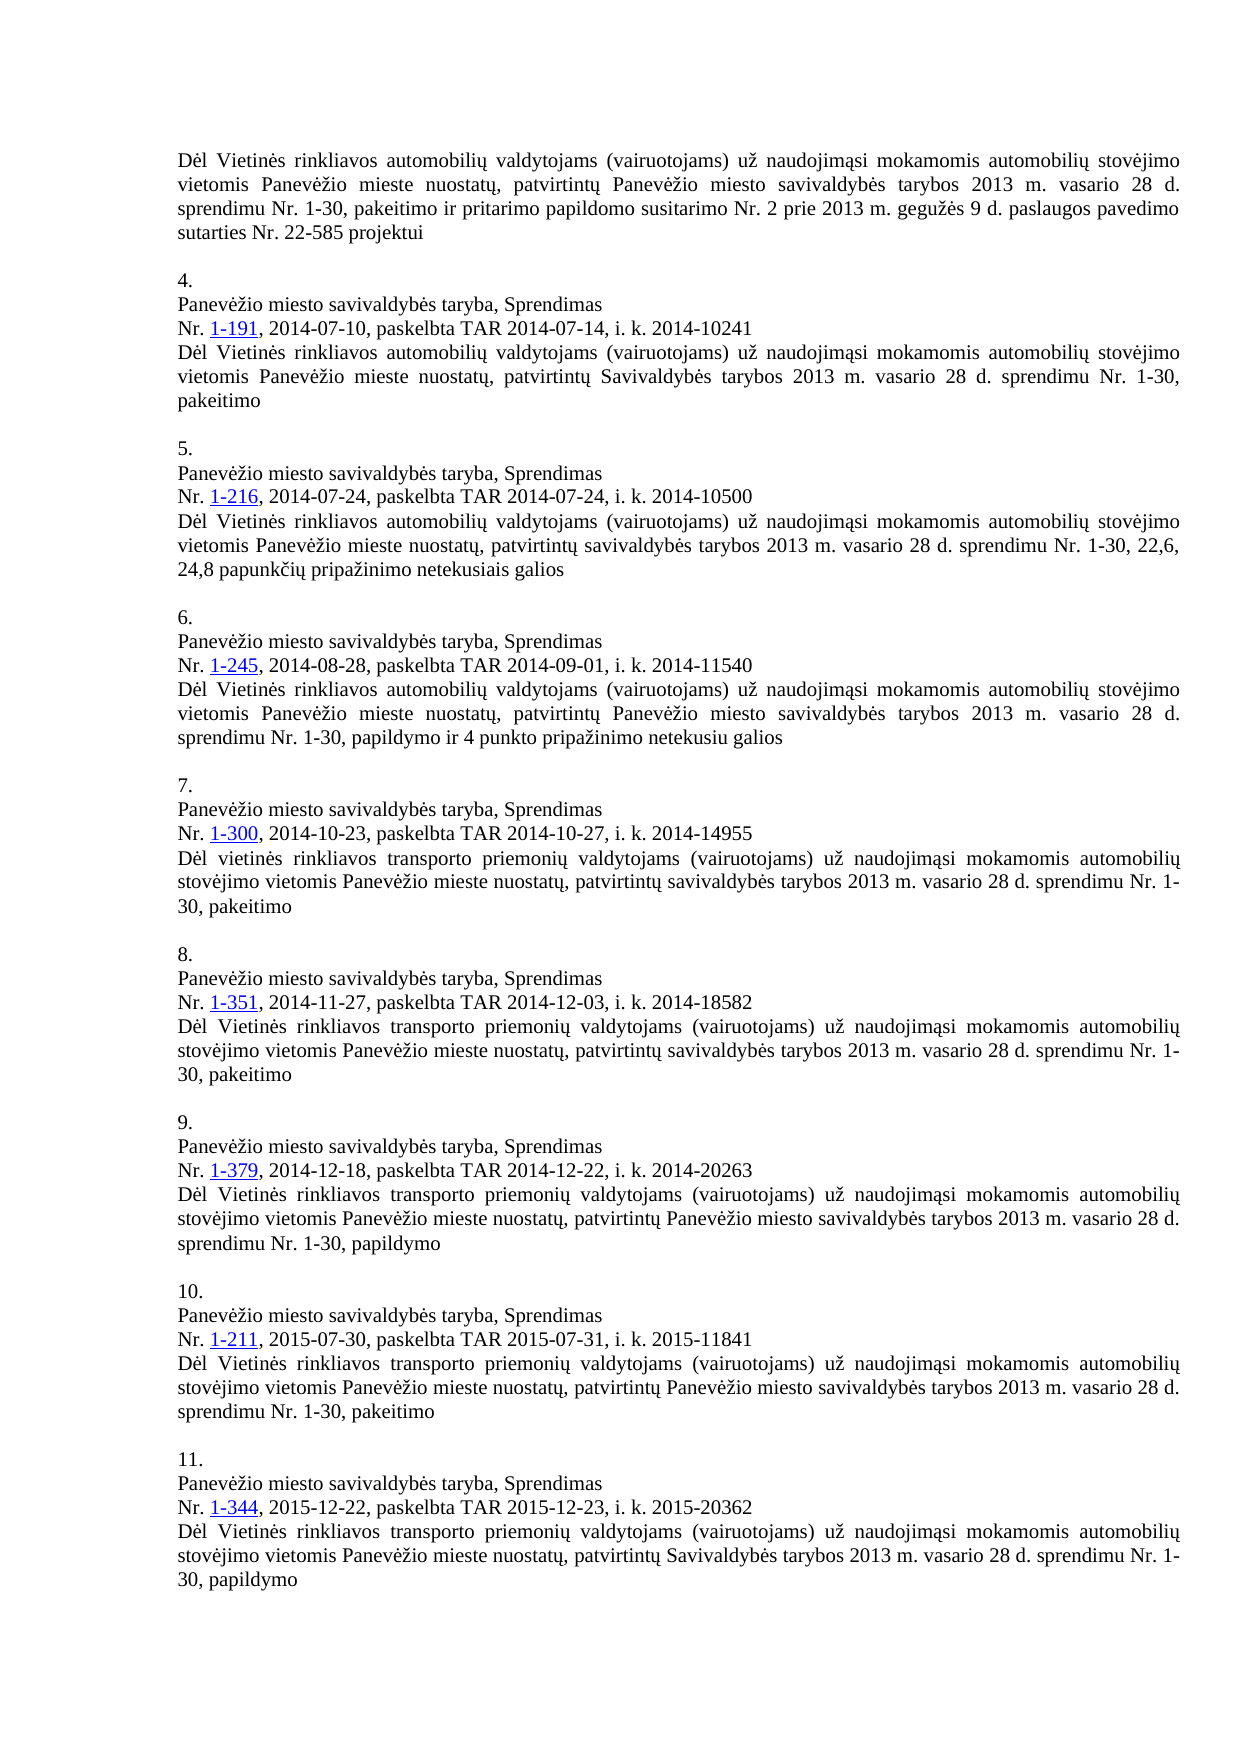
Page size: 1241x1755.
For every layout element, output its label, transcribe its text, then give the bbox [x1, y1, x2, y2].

text 10. [177, 1278, 1181, 1303]
text 5. [177, 436, 1181, 460]
text 6. [177, 605, 1181, 629]
text Dėl vietinės rinkliavos transporto priemonių valdytojams (vairuotojams) už naudojimąsi mokamomis automobilių stovėjimo vietomis Panevėžio mieste nuostatų, patvirtintų savivaldybės tarybos 2013 m. vasario 28 d. sprendimu Nr. 1-30, pakeitimo [177, 845, 1181, 918]
text 8. [177, 942, 1181, 966]
text Panevėžio miesto savivaldybės taryba, Sprendimas [177, 1134, 1181, 1158]
text Panevėžio miesto savivaldybės taryba, Sprendimas [177, 797, 1181, 821]
text Panevėžio miesto savivaldybės taryba, Sprendimas [177, 1303, 1181, 1327]
text Dėl Vietinės rinkliavos transporto priemonių valdytojams (vairuotojams) už naudojimąsi mokamomis automobilių stovėjimo vietomis Panevėžio mieste nuostatų, patvirtintų Savivaldybės tarybos 2013 m. vasario 28 d. sprendimu Nr. 1-30, papildymo [177, 1519, 1181, 1591]
text Panevėžio miesto savivaldybės taryba, Sprendimas [177, 460, 1181, 484]
text 4. [177, 268, 1181, 292]
text Nr. 1-379, 2014-12-18, paskelbta TAR 2014-12-22, i. k. 2014-20263 [177, 1158, 1181, 1182]
text 9. [177, 1110, 1181, 1134]
text Nr. 1-211, 2015-07-30, paskelbta TAR 2015-07-31, i. k. 2015-11841 [177, 1327, 1181, 1351]
text Nr. 1-216, 2014-07-24, paskelbta TAR 2014-07-24, i. k. 2014-10500 [177, 484, 1181, 508]
text Dėl Vietinės rinkliavos automobilių valdytojams (vairuotojams) už naudojimąsi mokamomis automobilių stovėjimo vietomis Panevėžio mieste nuostatų, patvirtintų Panevėžio miesto savivaldybės tarybos 2013 m. vasario 28 d. sprendimu Nr. 1-30, pakeitimo ir pritarimo papildomo susitarimo Nr. 2 prie 2013 m. gegužės 9 d. paslaugos pavedimo sutarties Nr. 22-585 projektui [177, 148, 1181, 244]
text Nr. 1-344, 2015-12-22, paskelbta TAR 2015-12-23, i. k. 2015-20362 [177, 1495, 1181, 1519]
text Nr. 1-245, 2014-08-28, paskelbta TAR 2014-09-01, i. k. 2014-11540 [177, 653, 1181, 677]
text Dėl Vietinės rinkliavos transporto priemonių valdytojams (vairuotojams) už naudojimąsi mokamomis automobilių stovėjimo vietomis Panevėžio mieste nuostatų, patvirtintų savivaldybės tarybos 2013 m. vasario 28 d. sprendimu Nr. 1-30, pakeitimo [177, 1014, 1181, 1086]
text Panevėžio miesto savivaldybės taryba, Sprendimas [177, 966, 1181, 990]
text Panevėžio miesto savivaldybės taryba, Sprendimas [177, 292, 1181, 316]
text Nr. 1-191, 2014-07-10, paskelbta TAR 2014-07-14, i. k. 2014-10241 [177, 316, 1181, 340]
text Dėl Vietinės rinkliavos automobilių valdytojams (vairuotojams) už naudojimąsi mokamomis automobilių stovėjimo vietomis Panevėžio mieste nuostatų, patvirtintų savivaldybės tarybos 2013 m. vasario 28 d. sprendimu Nr. 1-30, 22,6, 24,8 papunkčių pripažinimo netekusiais galios [177, 508, 1181, 581]
text Panevėžio miesto savivaldybės taryba, Sprendimas [177, 1471, 1181, 1495]
text Nr. 1-351, 2014-11-27, paskelbta TAR 2014-12-03, i. k. 2014-18582 [177, 990, 1181, 1014]
text Dėl Vietinės rinkliavos transporto priemonių valdytojams (vairuotojams) už naudojimąsi mokamomis automobilių stovėjimo vietomis Panevėžio mieste nuostatų, patvirtintų Panevėžio miesto savivaldybės tarybos 2013 m. vasario 28 d. sprendimu Nr. 1-30, pakeitimo [177, 1351, 1181, 1423]
text 7. [177, 773, 1181, 797]
text Dėl Vietinės rinkliavos transporto priemonių valdytojams (vairuotojams) už naudojimąsi mokamomis automobilių stovėjimo vietomis Panevėžio mieste nuostatų, patvirtintų Panevėžio miesto savivaldybės tarybos 2013 m. vasario 28 d. sprendimu Nr. 1-30, papildymo [177, 1182, 1181, 1254]
text Nr. 1-300, 2014-10-23, paskelbta TAR 2014-10-27, i. k. 2014-14955 [177, 821, 1181, 845]
text 11. [177, 1447, 1181, 1471]
text Panevėžio miesto savivaldybės taryba, Sprendimas [177, 629, 1181, 653]
text Dėl Vietinės rinkliavos automobilių valdytojams (vairuotojams) už naudojimąsi mokamomis automobilių stovėjimo vietomis Panevėžio mieste nuostatų, patvirtintų Savivaldybės tarybos 2013 m. vasario 28 d. sprendimu Nr. 1-30, pakeitimo [177, 340, 1181, 412]
text Dėl Vietinės rinkliavos automobilių valdytojams (vairuotojams) už naudojimąsi mokamomis automobilių stovėjimo vietomis Panevėžio mieste nuostatų, patvirtintų Panevėžio miesto savivaldybės tarybos 2013 m. vasario 28 d. sprendimu Nr. 1-30, papildymo ir 4 punkto pripažinimo netekusiu galios [177, 677, 1181, 749]
